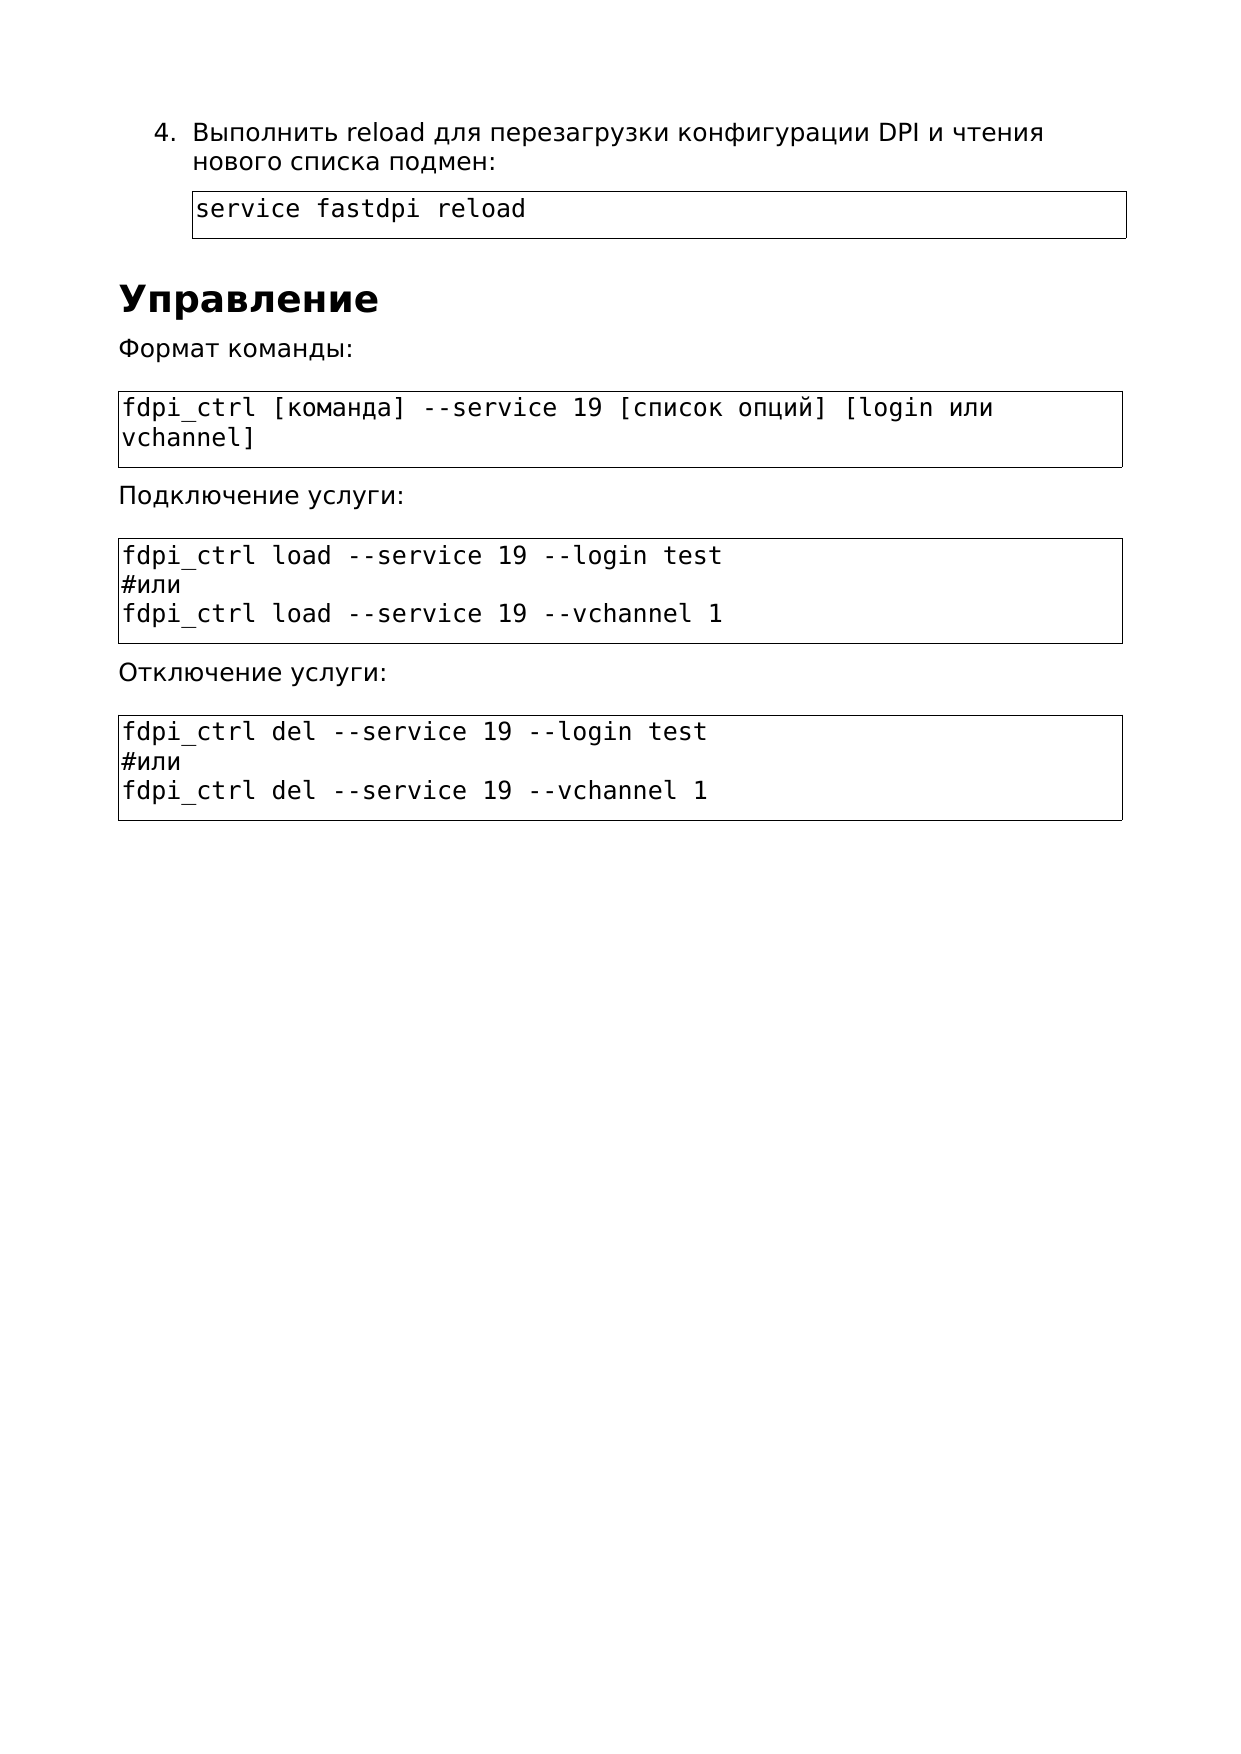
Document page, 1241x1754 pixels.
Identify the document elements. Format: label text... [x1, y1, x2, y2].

text Отключение услуги: [118, 658, 1122, 687]
subtitle Управление [118, 278, 1122, 322]
table_header service fastdpi reload [193, 192, 1126, 238]
table_header fdpi_ctrl [команда] --service 19 [список опций] [login или vchannel] [119, 392, 1122, 467]
text Подключение услуги: [118, 482, 1122, 511]
list Выполнить reload для перезагрузки конфигурации DPI и чтения нового списка подмен: [177, 118, 1122, 176]
text Формат команды: [118, 334, 1122, 363]
table_header fdpi_ctrl del --service 19 --login test #или fdpi_ctrl del --service 19 --vchannel 1 [119, 716, 1122, 820]
table_header fdpi_ctrl load --service 19 --login test #или fdpi_ctrl load --service 19 --vchannel 1 [119, 539, 1122, 643]
